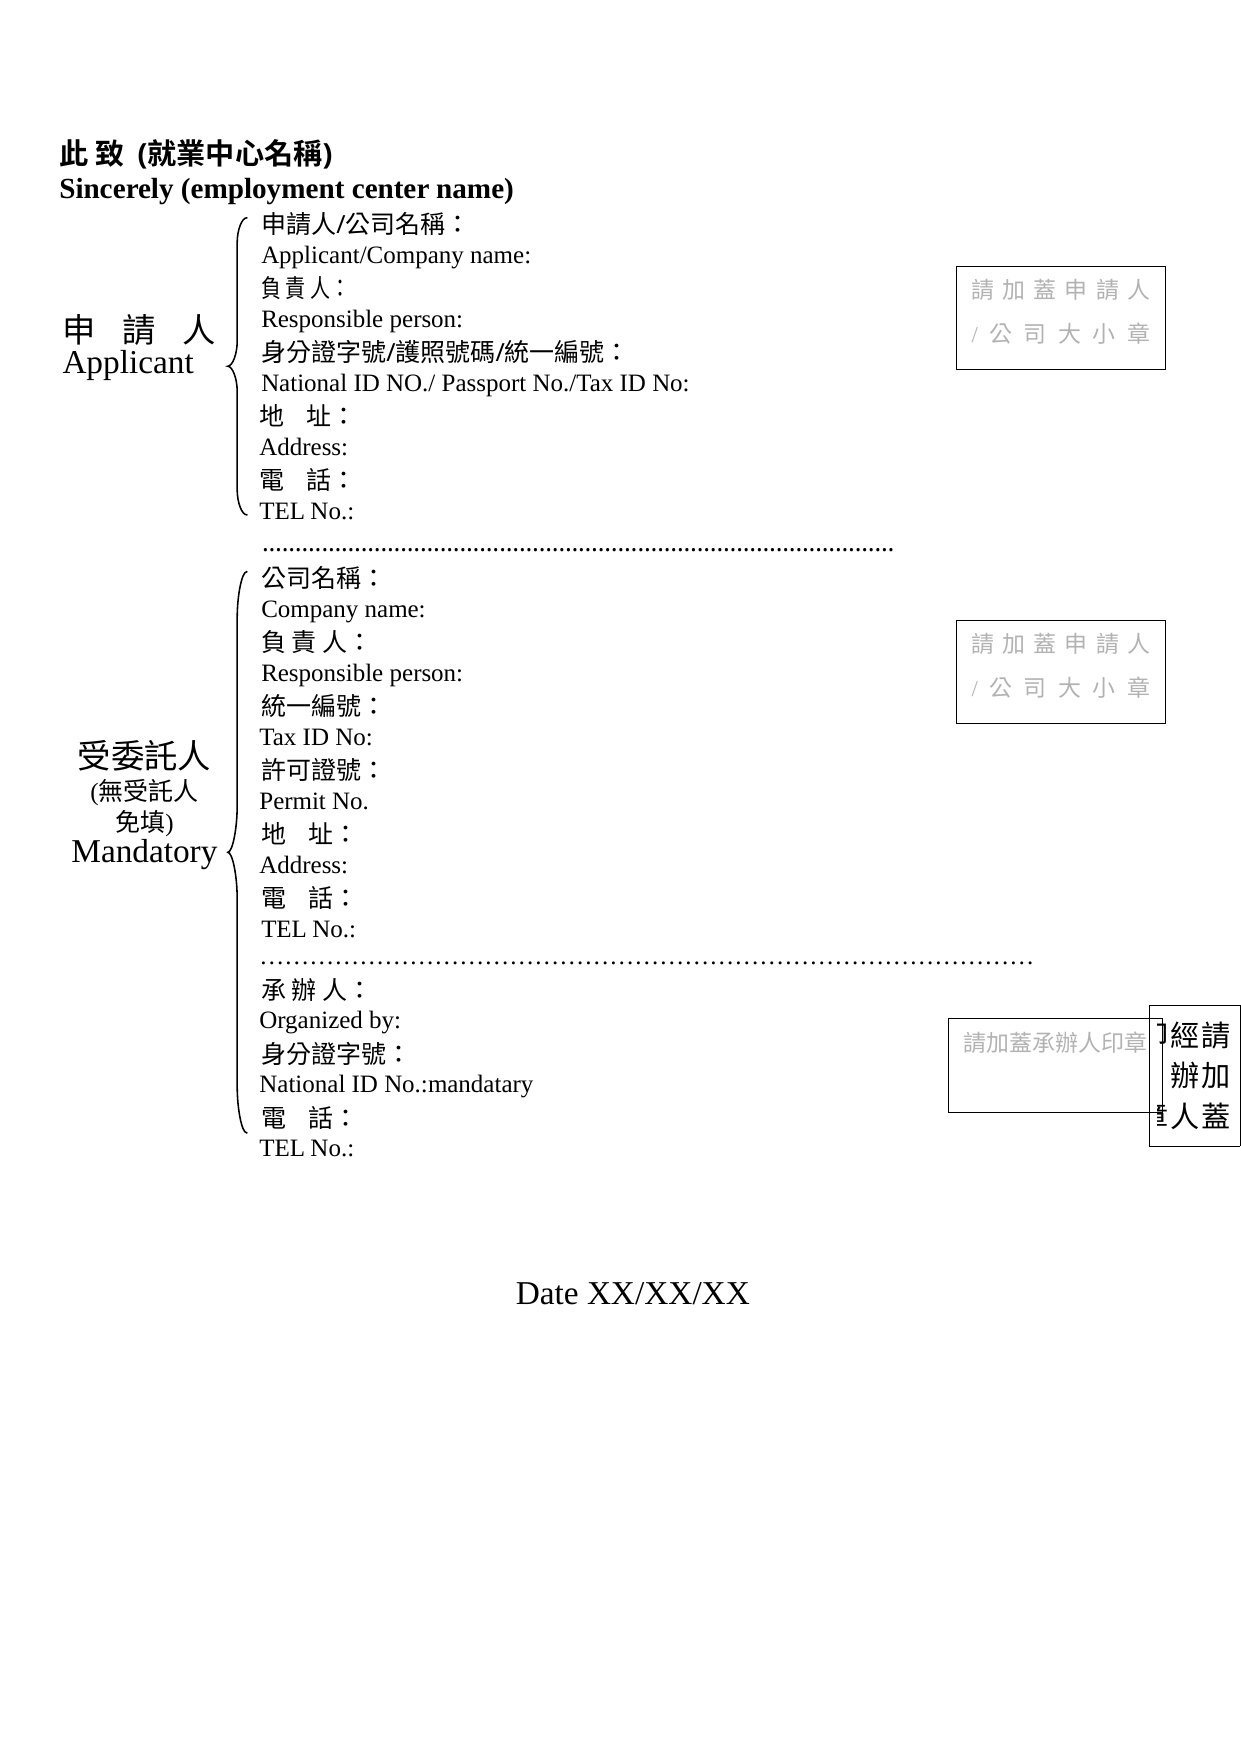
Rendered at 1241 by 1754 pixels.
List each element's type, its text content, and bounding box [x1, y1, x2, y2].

text [957, 333, 1165, 369]
text Permit No. [259, 787, 1181, 814]
text /公司大小章 [971, 318, 1150, 349]
text 地 址： [259, 397, 1181, 433]
text 電 話： [261, 878, 1181, 915]
text [957, 269, 1165, 305]
text Sincerely (employment center name) [59, 173, 1181, 205]
text ………………………………………………………………………………… [259, 942, 1181, 970]
text 負 責 人： [261, 623, 956, 659]
text [1166, 269, 1181, 305]
text 免填) [62, 806, 226, 838]
text 負 責 人： [261, 269, 956, 305]
text [957, 659, 1165, 687]
text National ID NO./ Passport No./Tax ID No: [261, 369, 1181, 397]
text 公司名稱： [261, 559, 1181, 595]
text 電 話： [261, 1098, 1149, 1134]
text [1166, 687, 1181, 723]
text Tax ID No: [259, 723, 1181, 751]
text …………………………………………………………………………………… [184, 525, 1181, 559]
text 請加蓋經辦人印章 [1157, 1026, 1162, 1105]
text 身分證字號/護照號碼/統一編號： [261, 333, 956, 369]
text (無受託人 [62, 775, 226, 806]
text TEL No.: [259, 1134, 1181, 1162]
text 申請人/公司名稱： [261, 205, 1181, 241]
text 電 話： [259, 461, 1181, 497]
text [957, 623, 1165, 659]
text [1166, 305, 1181, 333]
text Organized by: [259, 1006, 1149, 1034]
text 電 話： [1150, 1113, 1181, 1134]
text 承 辦 人： [261, 970, 1181, 1006]
text Address: [259, 433, 1181, 461]
text Applicant/Company name: [261, 241, 1181, 269]
text Organized by: [949, 1019, 1149, 1034]
text 請加蓋經辦人印章 [1157, 1020, 1232, 1130]
text [957, 687, 1165, 723]
text 身分證字號： [949, 1034, 1149, 1070]
text 統一編號： [261, 687, 956, 723]
text 此 致 (就業中心名稱) [59, 130, 1181, 173]
text Mandatory [62, 838, 226, 869]
text Applicant [62, 349, 215, 380]
text [949, 1070, 1149, 1098]
text Company name: [261, 595, 1181, 623]
text National ID No.:mandatary [259, 1070, 948, 1098]
text /公司大小章 [971, 672, 1150, 703]
text TEL No.: [238, 915, 1181, 942]
text 請加蓋承辦人印章 [963, 1026, 1147, 1057]
text [1166, 333, 1181, 369]
text Responsible person: [261, 305, 956, 333]
text 身分證字號： [1150, 1034, 1157, 1070]
text 許可證號： [261, 751, 1181, 787]
text 受委託人 [62, 744, 226, 775]
text Date XX/XX/XX [84, 1274, 1181, 1312]
text Address: [259, 851, 1181, 878]
text Responsible person: [261, 659, 956, 687]
text 電 話： [1150, 1098, 1157, 1112]
text 地 址： [261, 814, 1181, 851]
text [1166, 659, 1181, 687]
text [161, 915, 236, 942]
text 電 話： [949, 1098, 1149, 1112]
text 請加蓋申請人 [971, 274, 1150, 305]
text Organized by: [1150, 1006, 1181, 1020]
text 請加蓋申請人 [971, 628, 1150, 659]
text TEL No.: [259, 497, 1181, 525]
text 身分證字號： [261, 1034, 948, 1070]
text 申請人 [62, 317, 215, 349]
text [1166, 623, 1181, 659]
text [957, 305, 1165, 333]
